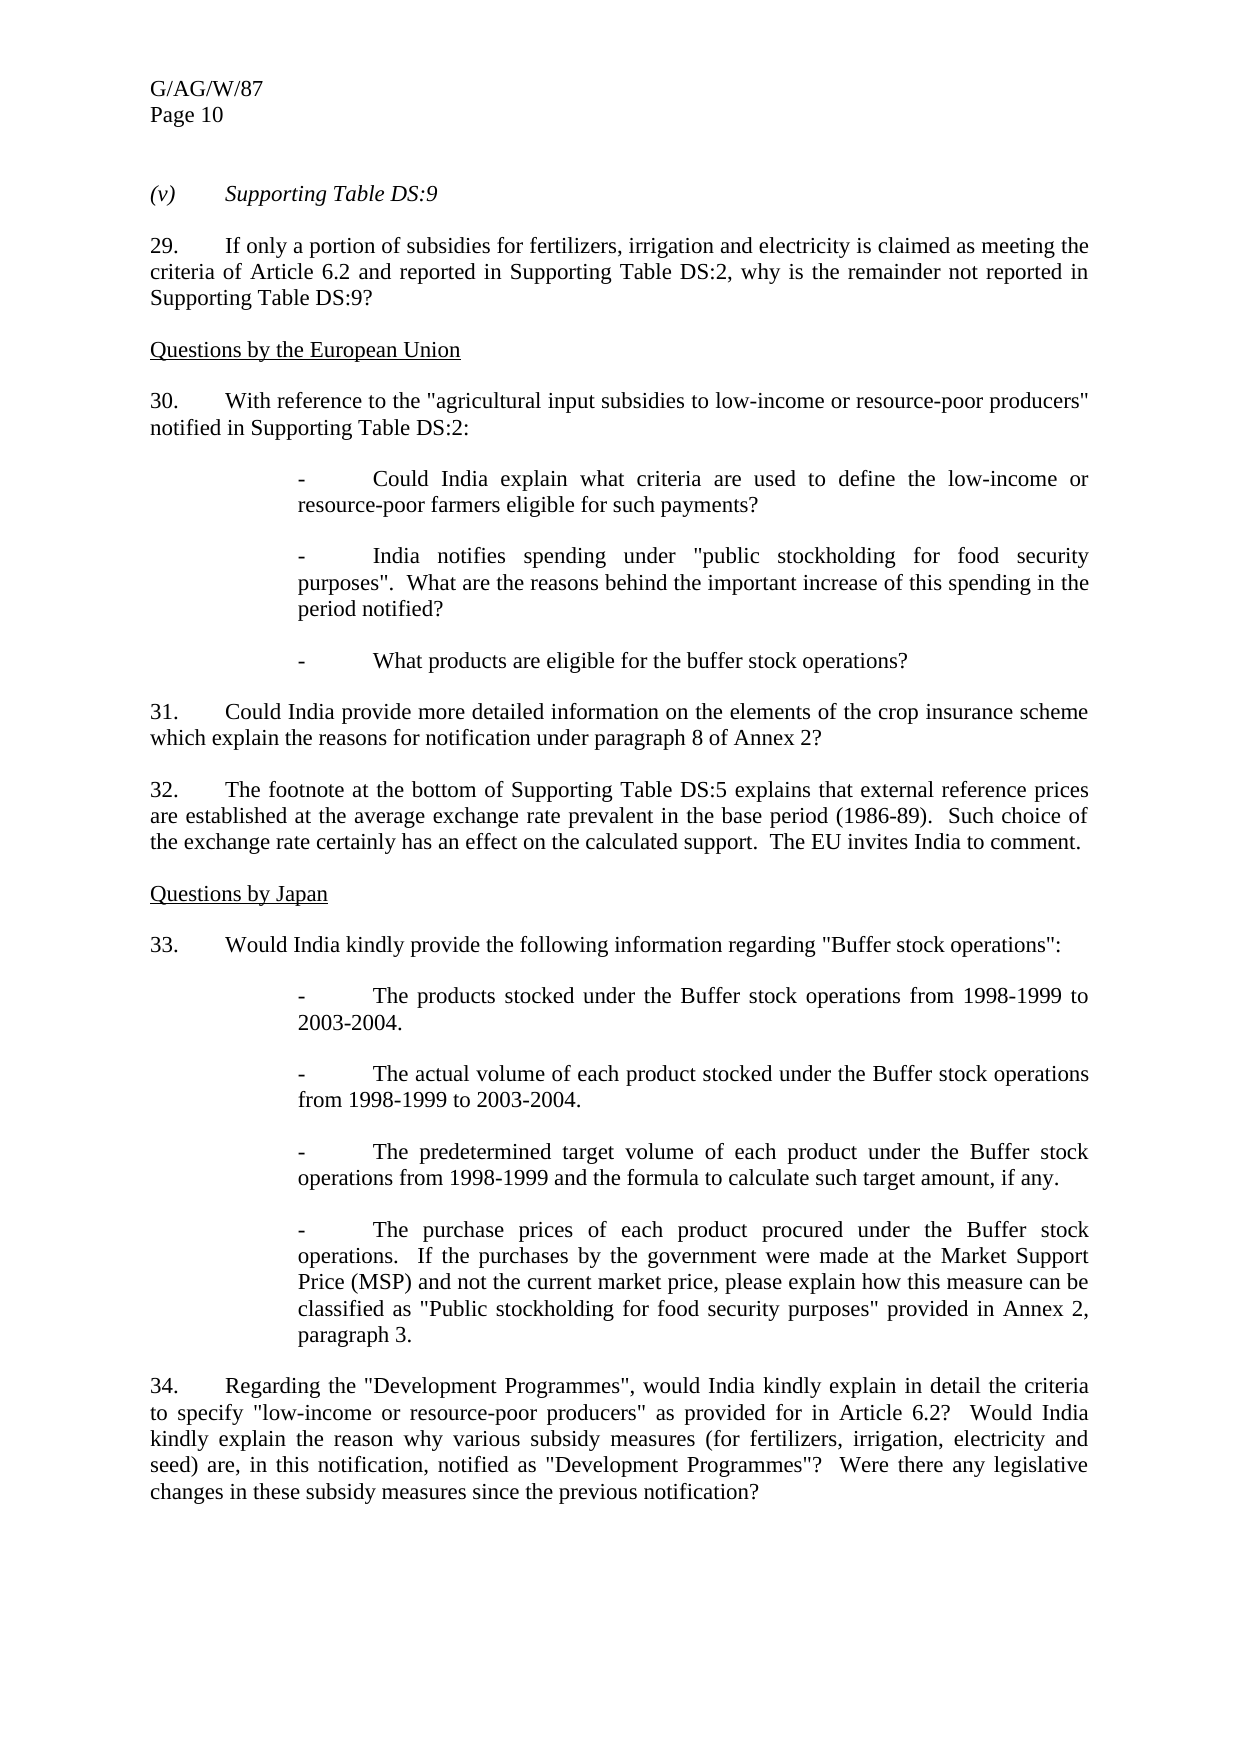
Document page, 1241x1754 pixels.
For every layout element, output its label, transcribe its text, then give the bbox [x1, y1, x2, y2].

subtitle Questions by the European Union [150, 336, 1090, 362]
list Could India explain what criteria are used to define the low-income or resource-poor farmers eligible for such payments? [298, 465, 1090, 518]
list What products are eligible for the buffer stock operations? [298, 647, 1090, 673]
list Regarding the "Development Programmes", would India kindly explain in detail the criteria to specify "low-income or resource-poor producers" as provided for in Article 6.2? Would India kindly explain the reason why various subsidy measures (for fertilizers, irrigation, electricity and seed) are, in this notification, notified as "Development Programmes"? Were there any legislative changes in these subsidy measures since the previous notification? [150, 1372, 1090, 1504]
subtitle Questions by Japan [150, 880, 1090, 906]
list Could India provide more detailed information on the elements of the crop insurance scheme which explain the reasons for notification under paragraph 8 of Annex 2? [150, 698, 1090, 751]
list The footnote at the bottom of Supporting Table DS:5 explains that external reference prices are established at the average exchange rate prevalent in the base period (1986-89). Such choice of the exchange rate certainly has an effect on the calculated support. The EU invites India to comment. [150, 776, 1090, 855]
list Would India kindly provide the following information regarding "Buffer stock operations": [150, 931, 1090, 957]
list The products stocked under the Buffer stock operations from 1998-1999 to 2003-2004. [298, 982, 1090, 1035]
list With reference to the "agricultural input subsidies to low-income or resource-poor producers" notified in Supporting Table DS:2: [150, 387, 1090, 440]
list The purchase prices of each product procured under the Buffer stock operations. If the purchases by the government were made at the Market Support Price (MSP) and not the current market price, please explain how this measure can be classified as "Public stockholding for food security purposes" provided in Annex 2, paragraph 3. [298, 1216, 1090, 1347]
list The predetermined target volume of each product under the Buffer stock operations from 1998-1999 and the formula to calculate such target amount, if any. [298, 1138, 1090, 1191]
list India notifies spending under "public stockholding for food security purposes". What are the reasons behind the important increase of this spending in the period notified? [298, 543, 1090, 622]
subtitle Supporting Table DS:9 [150, 180, 1090, 207]
list If only a portion of subsidies for fertilizers, irrigation and electricity is claimed as meeting the criteria of Article 6.2 and reported in Supporting Table DS:2, why is the remainder not reported in Supporting Table DS:9? [150, 232, 1090, 311]
list The actual volume of each product stocked under the Buffer stock operations from 1998-1999 to 2003-2004. [298, 1060, 1090, 1113]
